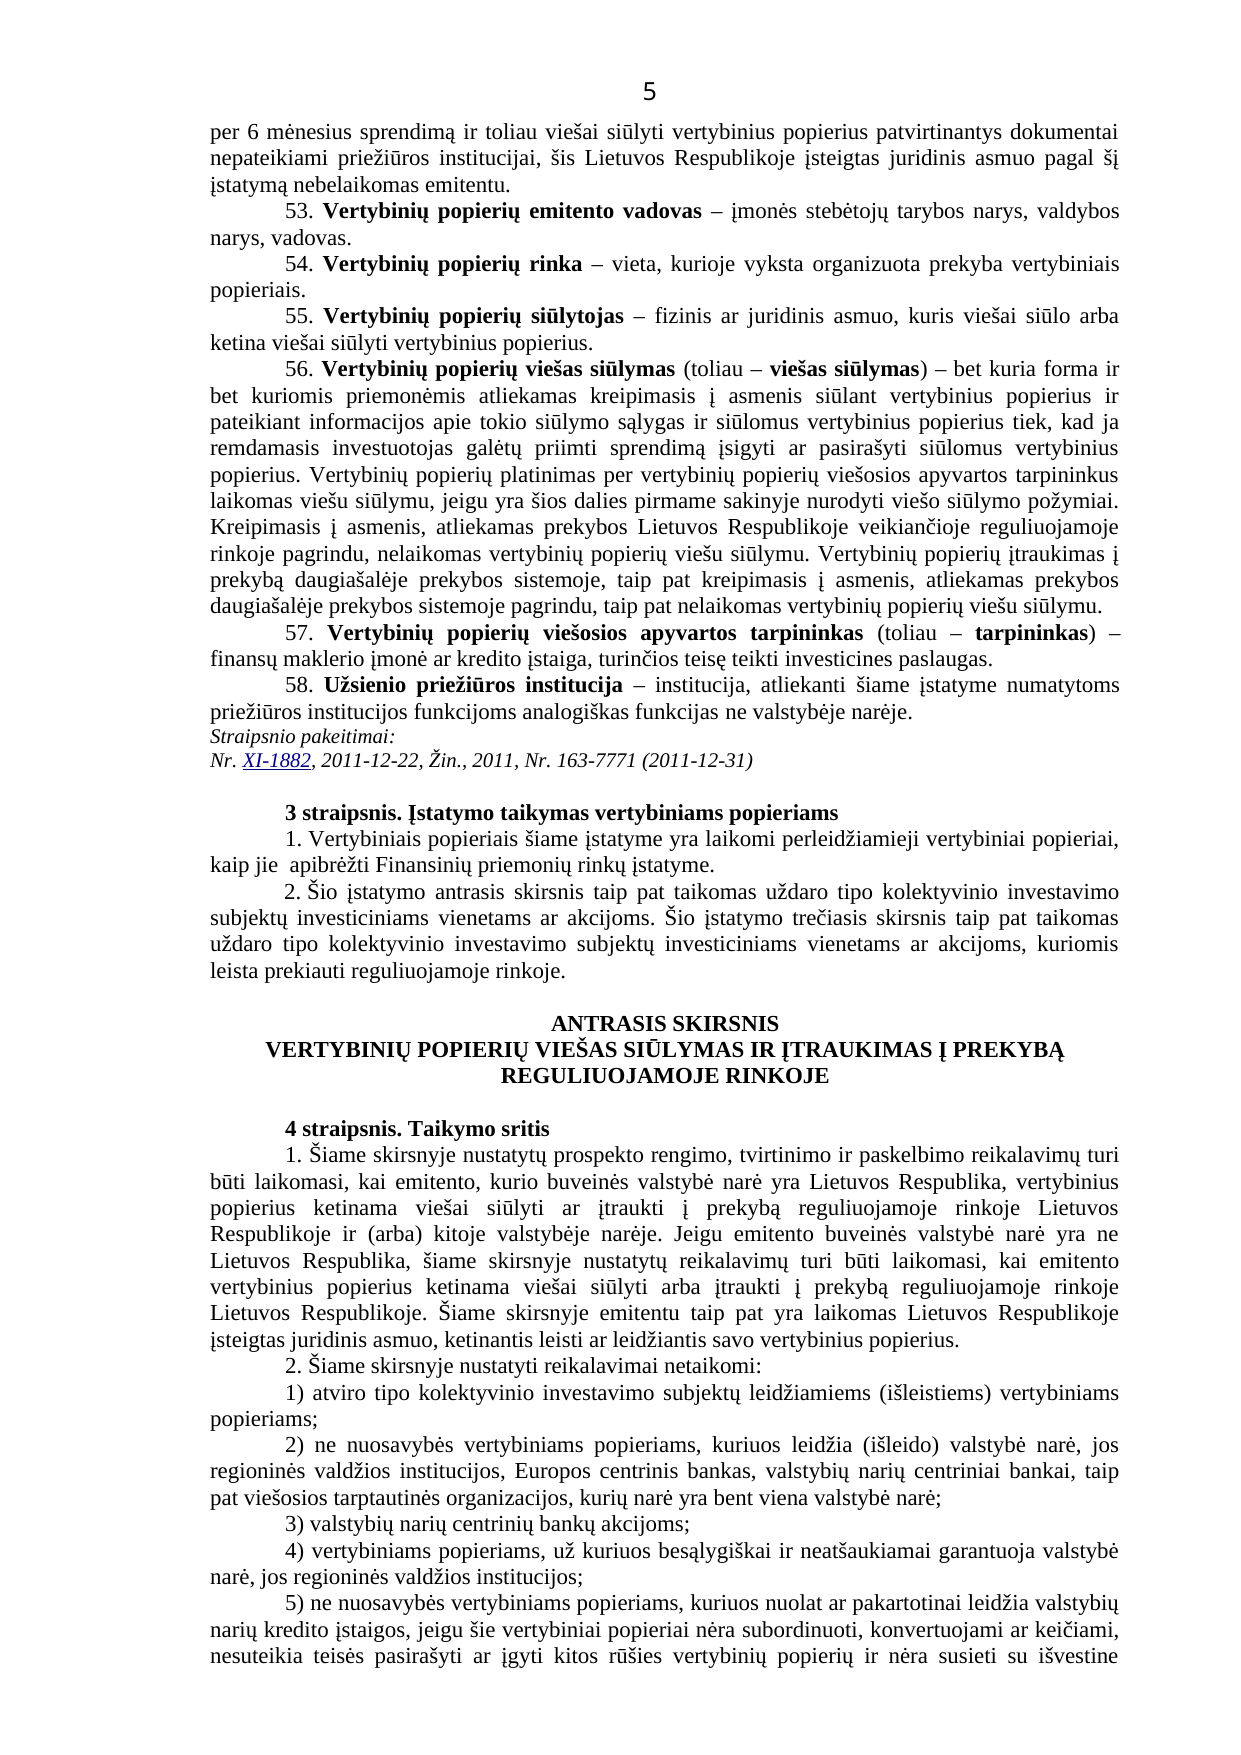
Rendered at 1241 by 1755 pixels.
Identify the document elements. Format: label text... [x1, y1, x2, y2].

text 53. Vertybinių popierių emitento vadovas – įmonės stebėtojų tarybos narys, valdybos narys, vadovas. [210, 197, 1120, 250]
text 3) valstybių narių centrinių bankų akcijoms; [210, 1510, 1120, 1537]
text VERTYBINIŲ POPIERIŲ VIEŠAS SIŪLYMAS IR ĮTRAUKIMAS Į PREKYBĄ REGULIUOJAMOJE RINKOJE [210, 1036, 1120, 1089]
text per 6 mėnesius sprendimą ir toliau viešai siūlyti vertybinius popierius patvirtinantys dokumentai nepateikiami priežiūros institucijai, šis Lietuvos Respublikoje įsteigtas juridinis asmuo pagal šį įstatymą nebelaikomas emitentu. [210, 118, 1120, 197]
subtitle ANTRASIS SKIRSNIS [210, 1009, 1120, 1036]
text Nr. XI-1882, 2011-12-22, Žin., 2011, Nr. 163-7771 (2011-12-31) [210, 748, 1120, 772]
text 2. Šiame skirsnyje nustatyti reikalavimai netaikomi: [210, 1352, 1120, 1378]
text 5) ne nuosavybės vertybiniams popieriams, kuriuos nuolat ar pakartotinai leidžia valstybių narių kredito įstaigos, jeigu šie vertybiniai popieriai nėra subordinuoti, konvertuojami ar keičiami, nesuteikia teisės pasirašyti ar įgyti kitos rūšies vertybinių popierių ir nėra susieti su išvestine [210, 1589, 1120, 1668]
text 4 straipsnis. Taikymo sritis [210, 1115, 1120, 1141]
text 1. Šiame skirsnyje nustatytų prospekto rengimo, tvirtinimo ir paskelbimo reikalavimų turi būti laikomasi, kai emitento, kurio buveinės valstybė narė yra Lietuvos Respublika, vertybinius popierius ketinama viešai siūlyti ar įtraukti į prekybą reguliuojamoje rinkoje Lietuvos Respublikoje ir (arba) kitoje valstybėje narėje. Jeigu emitento buveinės valstybė narė yra ne Lietuvos Respublika, šiame skirsnyje nustatytų reikalavimų turi būti laikomasi, kai emitento vertybinius popierius ketinama viešai siūlyti arba įtraukti į prekybą reguliuojamoje rinkoje Lietuvos Respublikoje. Šiame skirsnyje emitentu taip pat yra laikomas Lietuvos Respublikoje įsteigtas juridinis asmuo, ketinantis leisti ar leidžiantis savo vertybinius popierius. [210, 1141, 1120, 1352]
text 58. Užsienio priežiūros institucija – institucija, atliekanti šiame įstatyme numatytoms priežiūros institucijos funkcijoms analogiškas funkcijas ne valstybėje narėje. [210, 672, 1120, 724]
text 54. Vertybinių popierių rinka – vieta, kurioje vyksta organizuota prekyba vertybiniais popieriais. [210, 250, 1120, 303]
text 57. Vertybinių popierių viešosios apyvartos tarpininkas (toliau – tarpininkas) – finansų maklerio įmonė ar kredito įstaiga, turinčios teisę teikti investicines paslaugas. [210, 619, 1120, 672]
text 4) vertybiniams popieriams, už kuriuos besąlygiškai ir neatšaukiamai garantuoja valstybė narė, jos regioninės valdžios institucijos; [210, 1537, 1120, 1589]
text 56. Vertybinių popierių viešas siūlymas (toliau – viešas siūlymas) – bet kuria forma ir bet kuriomis priemonėmis atliekamas kreipimasis į asmenis siūlant vertybinius popierius ir pateikiant informacijos apie tokio siūlymo sąlygas ir siūlomus vertybinius popierius tiek, kad ja remdamasis investuotojas galėtų priimti sprendimą įsigyti ar pasirašyti siūlomus vertybinius popierius. Vertybinių popierių platinimas per vertybinių popierių viešosios apyvartos tarpininkus laikomas viešu siūlymu, jeigu yra šios dalies pirmame sakinyje nurodyti viešo siūlymo požymiai. Kreipimasis į asmenis, atliekamas prekybos Lietuvos Respublikoje veikiančioje reguliuojamoje rinkoje pagrindu, nelaikomas vertybinių popierių viešu siūlymu. Vertybinių popierių įtraukimas į prekybą daugiašalėje prekybos sistemoje, taip pat kreipimasis į asmenis, atliekamas prekybos daugiašalėje prekybos sistemoje pagrindu, taip pat nelaikomas vertybinių popierių viešu siūlymu. [210, 355, 1120, 619]
text 2. Šio įstatymo antrasis skirsnis taip pat taikomas uždaro tipo kolektyvinio investavimo subjektų investiciniams vienetams ar akcijoms. Šio įstatymo trečiasis skirsnis taip pat taikomas uždaro tipo kolektyvinio investavimo subjektų investiciniams vienetams ar akcijoms, kuriomis leista prekiauti reguliuojamoje rinkoje. [210, 878, 1120, 983]
text Straipsnio pakeitimai: [210, 724, 1120, 748]
text 1) atviro tipo kolektyvinio investavimo subjektų leidžiamiems (išleistiems) vertybiniams popieriams; [210, 1378, 1120, 1431]
text 1. Vertybiniais popieriais šiame įstatyme yra laikomi perleidžiamieji vertybiniai popieriai, kaip jie apibrėžti Finansinių priemonių rinkų įstatyme. [210, 825, 1120, 878]
text 2) ne nuosavybės vertybiniams popieriams, kuriuos leidžia (išleido) valstybė narė, jos regioninės valdžios institucijos, Europos centrinis bankas, valstybių narių centriniai bankai, taip pat viešosios tarptautinės organizacijos, kurių narė yra bent viena valstybė narė; [210, 1431, 1120, 1510]
text 55. Vertybinių popierių siūlytojas – fizinis ar juridinis asmuo, kuris viešai siūlo arba ketina viešai siūlyti vertybinius popierius. [210, 303, 1120, 355]
text 3 straipsnis. Įstatymo taikymas vertybiniams popieriams [210, 799, 1120, 825]
